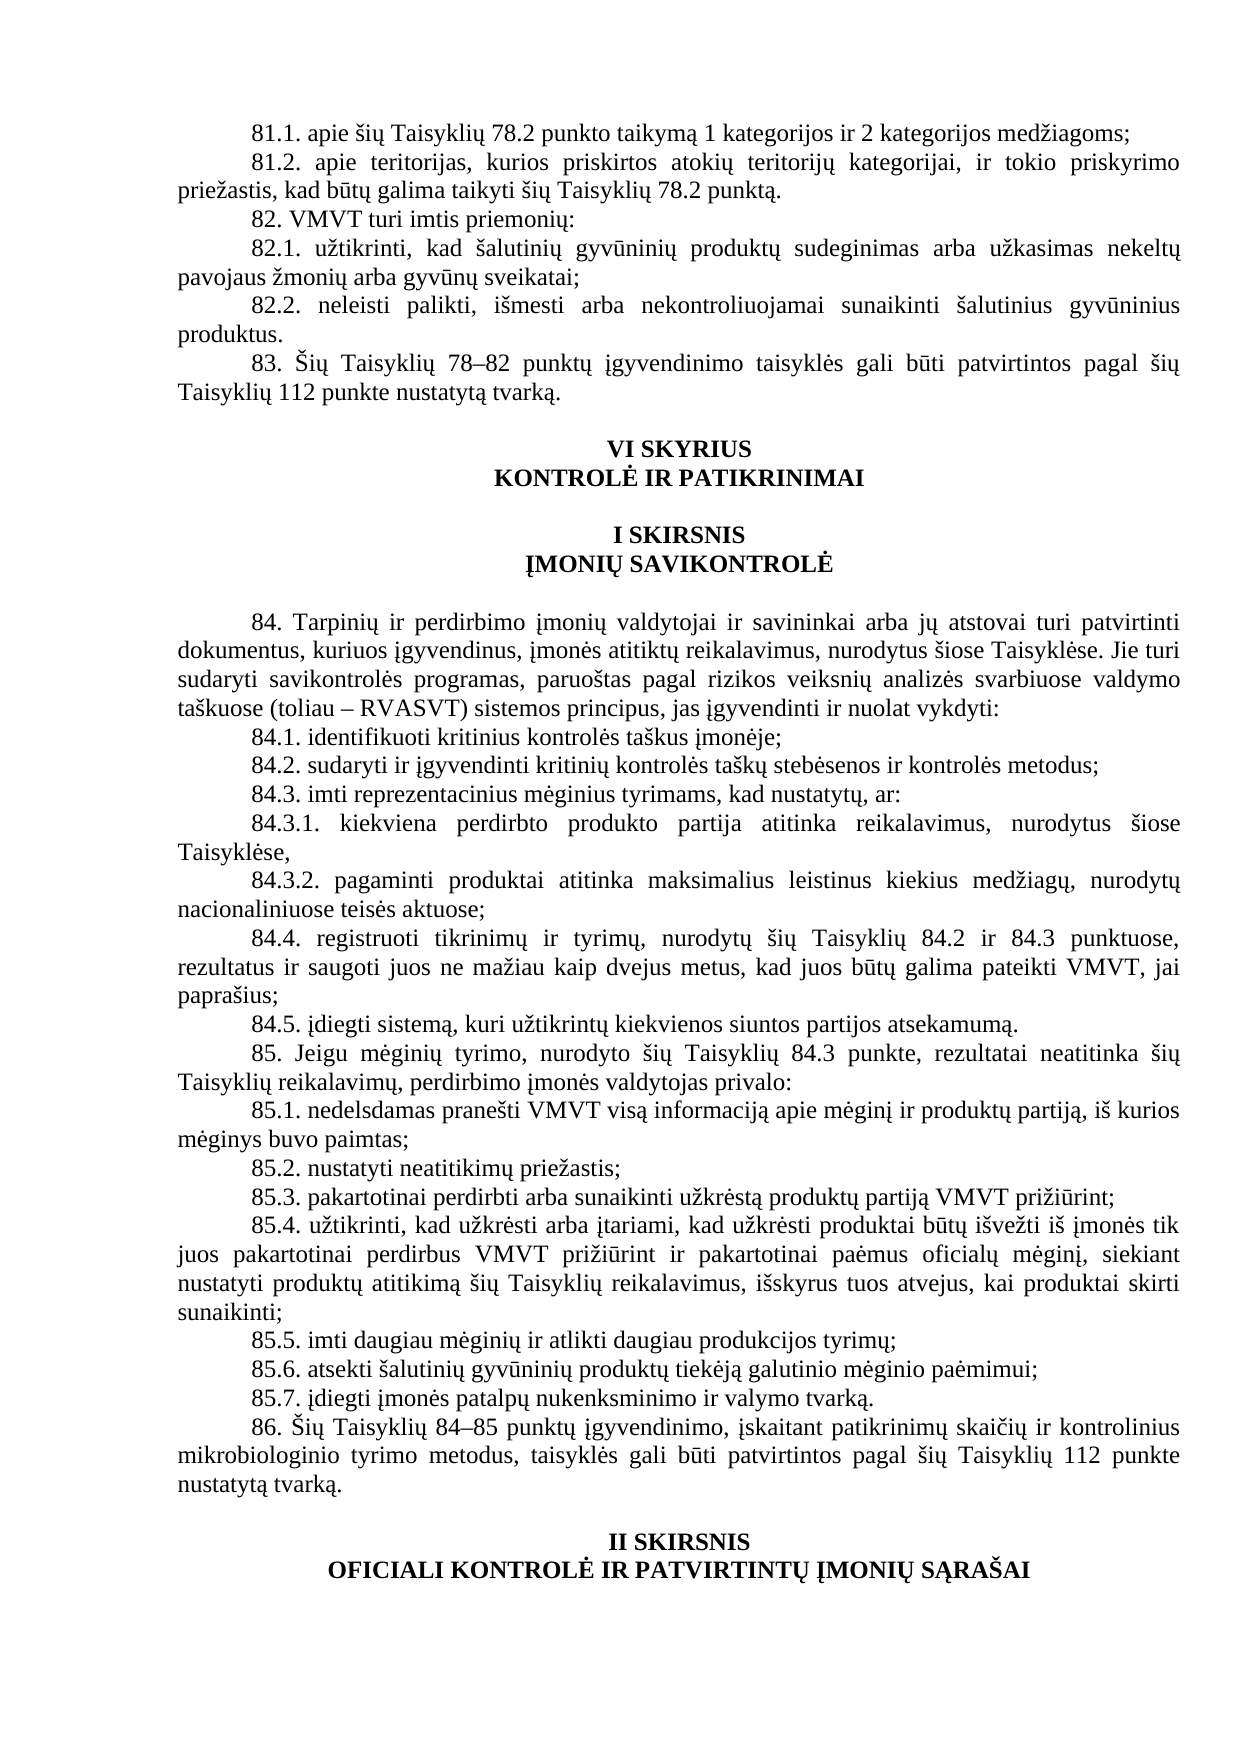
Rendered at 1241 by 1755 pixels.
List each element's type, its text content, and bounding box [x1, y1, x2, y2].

text 84.2. sudaryti ir įgyvendinti kritinių kontrolės taškų stebėsenos ir kontrolės metodus; [177, 751, 1181, 779]
text 84.3. imti reprezentacinius mėginius tyrimams, kad nustatytų, ar: [177, 779, 1181, 808]
text I SKIRSNIS [177, 521, 1181, 549]
text KONTROLĖ IR PATIKRINIMAI [177, 463, 1181, 492]
text OFICIALI KONTROLĖ IR PATVIRTINTŲ ĮMONIŲ SĄRAŠAI [177, 1556, 1181, 1584]
text VI SKYRIUS [177, 434, 1181, 463]
text 84.1. identifikuoti kritinius kontrolės taškus įmonėje; [177, 722, 1181, 751]
text 82.2. neleisti palikti, išmesti arba nekontroliuojamai sunaikinti šalutinius gyvūninius produktus. [177, 291, 1181, 348]
text 85.2. nustatyti neatitikimų priežastis; [177, 1153, 1181, 1182]
text 85.7. įdiegti įmonės patalpų nukenksminimo ir valymo tvarką. [177, 1383, 1181, 1412]
text II SKIRSNIS [177, 1527, 1181, 1556]
text 84. Tarpinių ir perdirbimo įmonių valdytojai ir savininkai arba jų atstovai turi patvirtinti dokumentus, kuriuos įgyvendinus, įmonės atitiktų reikalavimus, nurodytus šiose Taisyklėse. Jie turi sudaryti savikontrolės programas, paruoštas pagal rizikos veiksnių analizės svarbiuose valdymo taškuose (toliau – RVASVT) sistemos principus, jas įgyvendinti ir nuolat vykdyti: [177, 607, 1181, 722]
text 84.4. registruoti tikrinimų ir tyrimų, nurodytų šių Taisyklių 84.2 ir 84.3 punktuose, rezultatus ir saugoti juos ne mažiau kaip dvejus metus, kad juos būtų galima pateikti VMVT, jai paprašius; [177, 923, 1181, 1009]
text 83. Šių Taisyklių 78–82 punktų įgyvendinimo taisyklės gali būti patvirtintos pagal šių Taisyklių 112 punkte nustatytą tvarką. [177, 348, 1181, 406]
text 84.3.1. kiekviena perdirbto produkto partija atitinka reikalavimus, nurodytus šiose Taisyklėse, [177, 808, 1181, 866]
text 85.6. atsekti šalutinių gyvūninių produktų tiekėją galutinio mėginio paėmimui; [177, 1354, 1181, 1383]
text 85. Jeigu mėginių tyrimo, nurodyto šių Taisyklių 84.3 punkte, rezultatai neatitinka šių Taisyklių reikalavimų, perdirbimo įmonės valdytojas privalo: [177, 1038, 1181, 1096]
text 85.4. užtikrinti, kad užkrėsti arba įtariami, kad užkrėsti produktai būtų išvežti iš įmonės tik juos pakartotinai perdirbus VMVT prižiūrint ir pakartotinai paėmus oficialų mėginį, siekiant nustatyti produktų atitikimą šių Taisyklių reikalavimus, išskyrus tuos atvejus, kai produktai skirti sunaikinti; [177, 1211, 1181, 1326]
text 81.2. apie teritorijas, kurios priskirtos atokių teritorijų kategorijai, ir tokio priskyrimo priežastis, kad būtų galima taikyti šių Taisyklių 78.2 punktą. [177, 147, 1181, 204]
text 84.3.2. pagaminti produktai atitinka maksimalius leistinus kiekius medžiagų, nurodytų nacionaliniuose teisės aktuose; [177, 866, 1181, 923]
text 82. VMVT turi imtis priemonių: [177, 204, 1181, 233]
text 84.5. įdiegti sistemą, kuri užtikrintų kiekvienos siuntos partijos atsekamumą. [177, 1009, 1181, 1038]
text ĮMONIŲ SAVIKONTROLĖ [177, 549, 1181, 578]
text 81.1. apie šių Taisyklių 78.2 punkto taikymą 1 kategorijos ir 2 kategorijos medžiagoms; [177, 118, 1181, 147]
text 86. Šių Taisyklių 84–85 punktų įgyvendinimo, įskaitant patikrinimų skaičių ir kontrolinius mikrobiologinio tyrimo metodus, taisyklės gali būti patvirtintos pagal šių Taisyklių 112 punkte nustatytą tvarką. [177, 1412, 1181, 1498]
text 85.1. nedelsdamas pranešti VMVT visą informaciją apie mėginį ir produktų partiją, iš kurios mėginys buvo paimtas; [177, 1096, 1181, 1153]
text 82.1. užtikrinti, kad šalutinių gyvūninių produktų sudeginimas arba užkasimas nekeltų pavojaus žmonių arba gyvūnų sveikatai; [177, 233, 1181, 291]
text 85.3. pakartotinai perdirbti arba sunaikinti užkrėstą produktų partiją VMVT prižiūrint; [177, 1182, 1181, 1211]
text 85.5. imti daugiau mėginių ir atlikti daugiau produkcijos tyrimų; [177, 1326, 1181, 1354]
